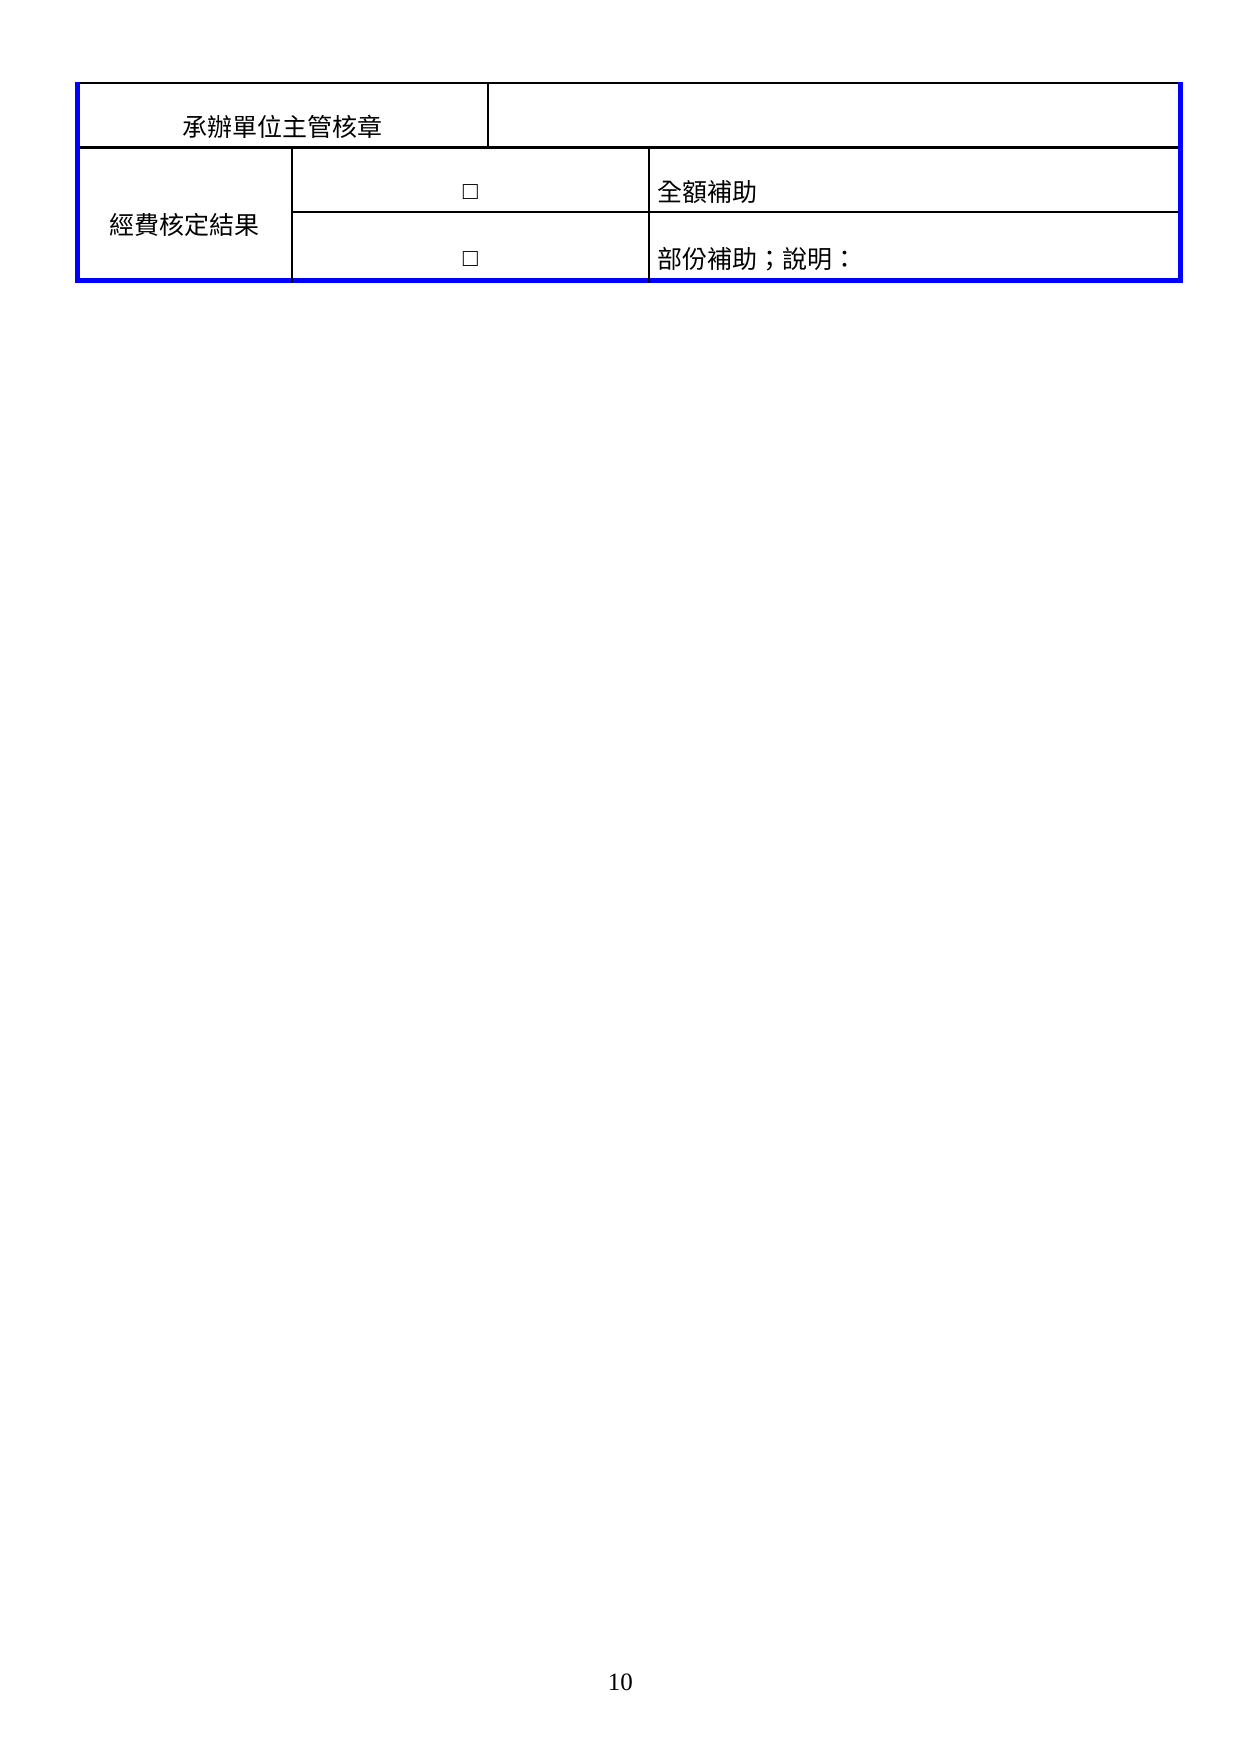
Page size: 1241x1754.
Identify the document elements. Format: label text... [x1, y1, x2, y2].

table_cell 承辦單位主管核章 [80, 84, 487, 146]
table_cell [489, 84, 1178, 146]
table_cell □ [293, 213, 648, 278]
table_cell 經費核定結果 [80, 149, 291, 278]
table_cell 部份補助；說明： [650, 213, 1178, 278]
table_cell □ [293, 149, 648, 211]
table_cell 全額補助 [650, 149, 1178, 211]
